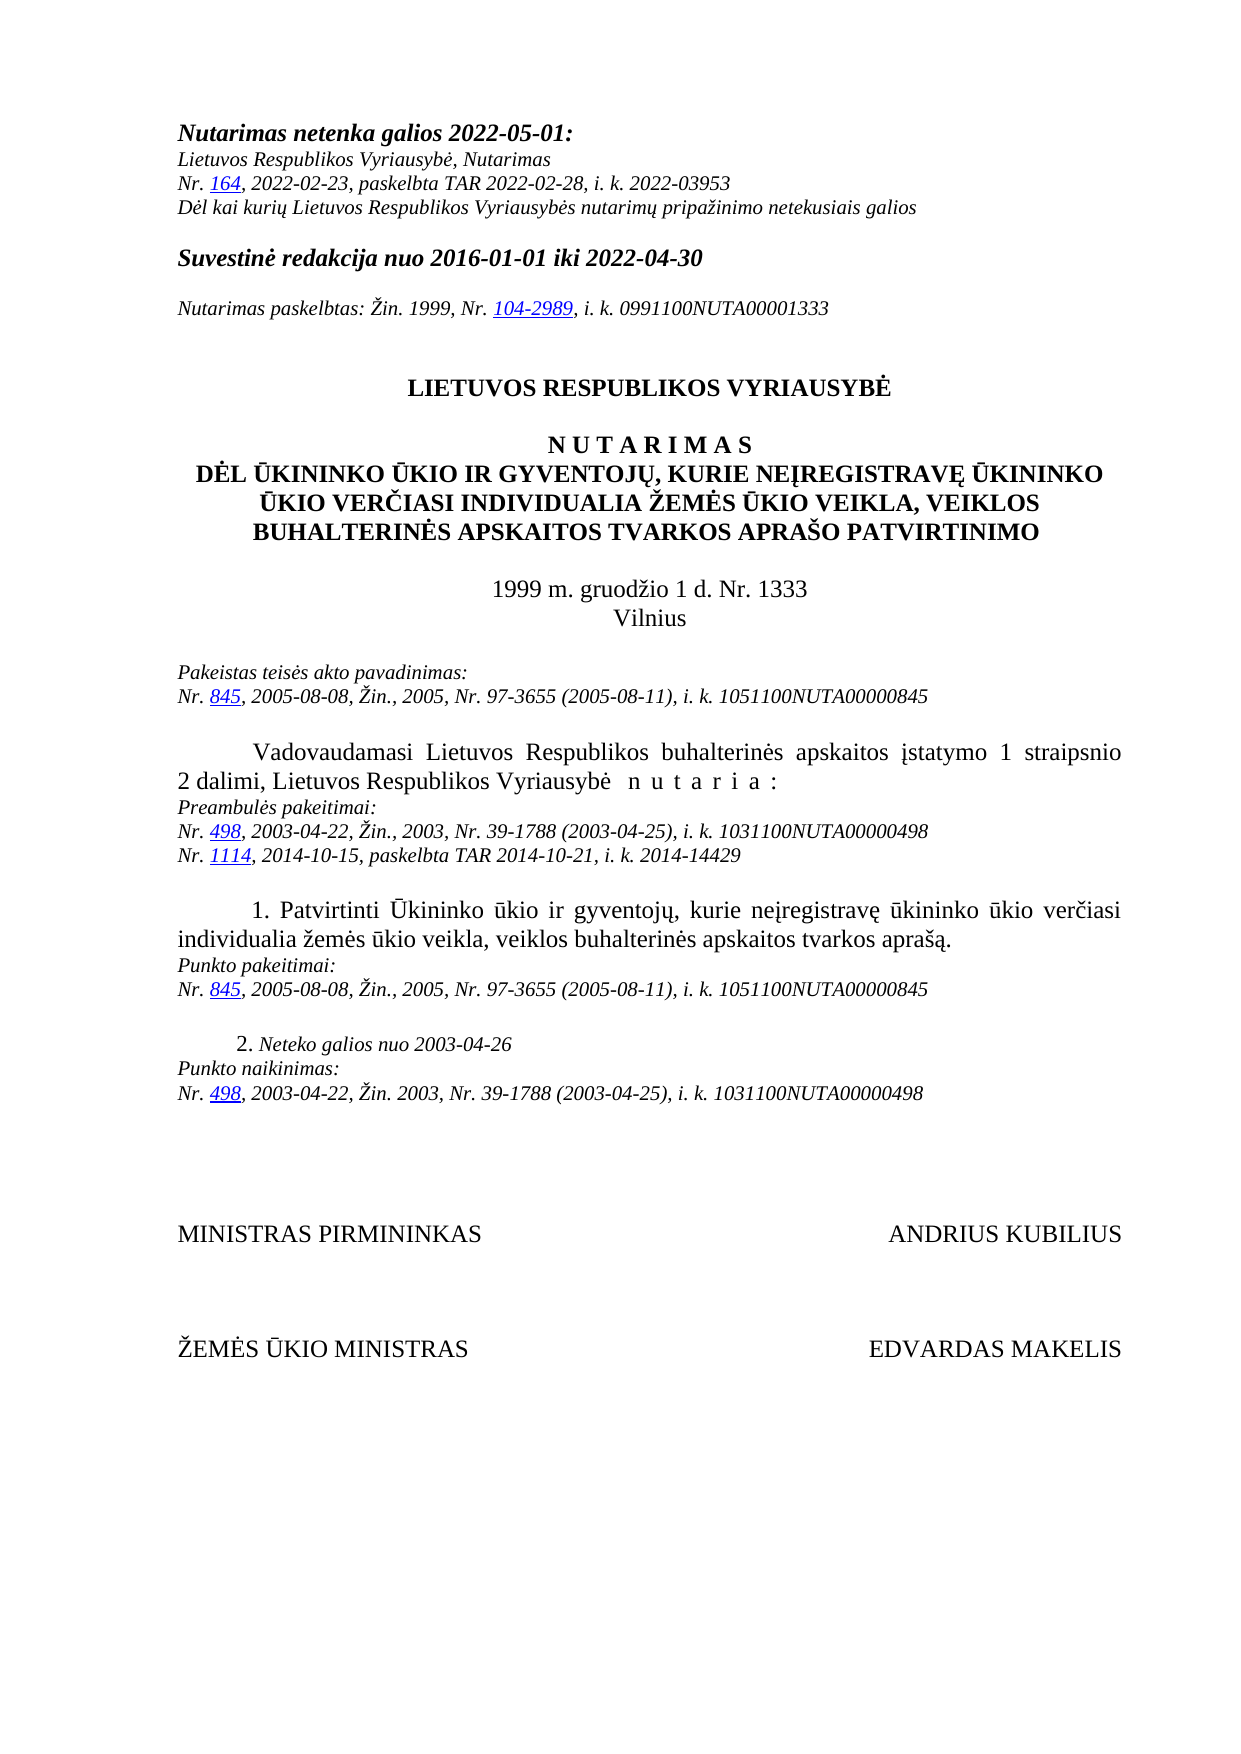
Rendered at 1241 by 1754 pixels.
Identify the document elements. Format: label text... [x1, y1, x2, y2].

text Nr. 1114, 2014-10-15, paskelbta TAR 2014-10-21, i. k. 2014-14429 [177, 843, 1122, 867]
text Vilnius [177, 603, 1122, 632]
text 1999 m. gruodžio 1 d. Nr. 1333 [177, 574, 1122, 603]
text DĖL ŪKININKO ŪKIO IR GYVENTOJŲ, KURIE NEĮREGISTRAVĘ ŪKININKO ŪKIO VERČIASI INDIVIDUALIA ŽEMĖS ŪKIO VEIKLA, VEIKLOS BUHALTERINĖS APSKAITOS TVARKOS APRAŠO PATVIRTINIMO [177, 459, 1122, 545]
text Nr. 164, 2022-02-23, paskelbta TAR 2022-02-28, i. k. 2022-03953 [177, 171, 1122, 195]
text N U T A R I M A S [177, 430, 1122, 459]
text Pakeistas teisės akto pavadinimas: [177, 660, 1122, 684]
text Punkto naikinimas: [177, 1056, 1122, 1080]
text Nr. 845, 2005-08-08, Žin., 2005, Nr. 97-3655 (2005-08-11), i. k. 1051100NUTA00000845 [177, 684, 1122, 708]
text LIETUVOS RESPUBLIKOS VYRIAUSYBĖ [177, 373, 1122, 402]
text Nr. 498, 2003-04-22, Žin. 2003, Nr. 39-1788 (2003-04-25), i. k. 1031100NUTA00000498 [177, 1080, 1122, 1104]
text Dėl kai kurių Lietuvos Respublikos Vyriausybės nutarimų pripažinimo netekusiais galios [177, 195, 1122, 219]
text Punkto pakeitimai: [177, 953, 1122, 977]
text Vadovaudamasi Lietuvos Respublikos buhalterinės apskaitos įstatymo 1 straipsnio 2 dalimi, Lietuvos Respublikos Vyriausybė nutaria: [177, 737, 1122, 795]
text Ministras Pirmininkas Andrius Kubilius [177, 1219, 1122, 1248]
text Žemės ūkio ministras Edvardas Makelis [177, 1334, 1122, 1363]
text Suvestinė redakcija nuo 2016-01-01 iki 2022-04-30 [177, 243, 1122, 272]
text Lietuvos Respublikos Vyriausybė, Nutarimas [177, 147, 1122, 171]
text Nr. 845, 2005-08-08, Žin., 2005, Nr. 97-3655 (2005-08-11), i. k. 1051100NUTA00000845 [177, 977, 1122, 1001]
text 1. Patvirtinti Ūkininko ūkio ir gyventojų, kurie neįregistravę ūkininko ūkio verčiasi individualia žemės ūkio veikla, veiklos buhalterinės apskaitos tvarkos aprašą. [177, 896, 1122, 953]
text Nutarimas paskelbtas: Žin. 1999, Nr. 104-2989, i. k. 0991100NUTA00001333 [177, 296, 1122, 320]
text Nr. 498, 2003-04-22, Žin., 2003, Nr. 39-1788 (2003-04-25), i. k. 1031100NUTA00000498 [177, 819, 1122, 843]
text 2. Neteko galios nuo 2003-04-26 [177, 1030, 1122, 1056]
text Preambulės pakeitimai: [177, 795, 1122, 819]
text Nutarimas netenka galios 2022-05-01: [177, 118, 1122, 147]
